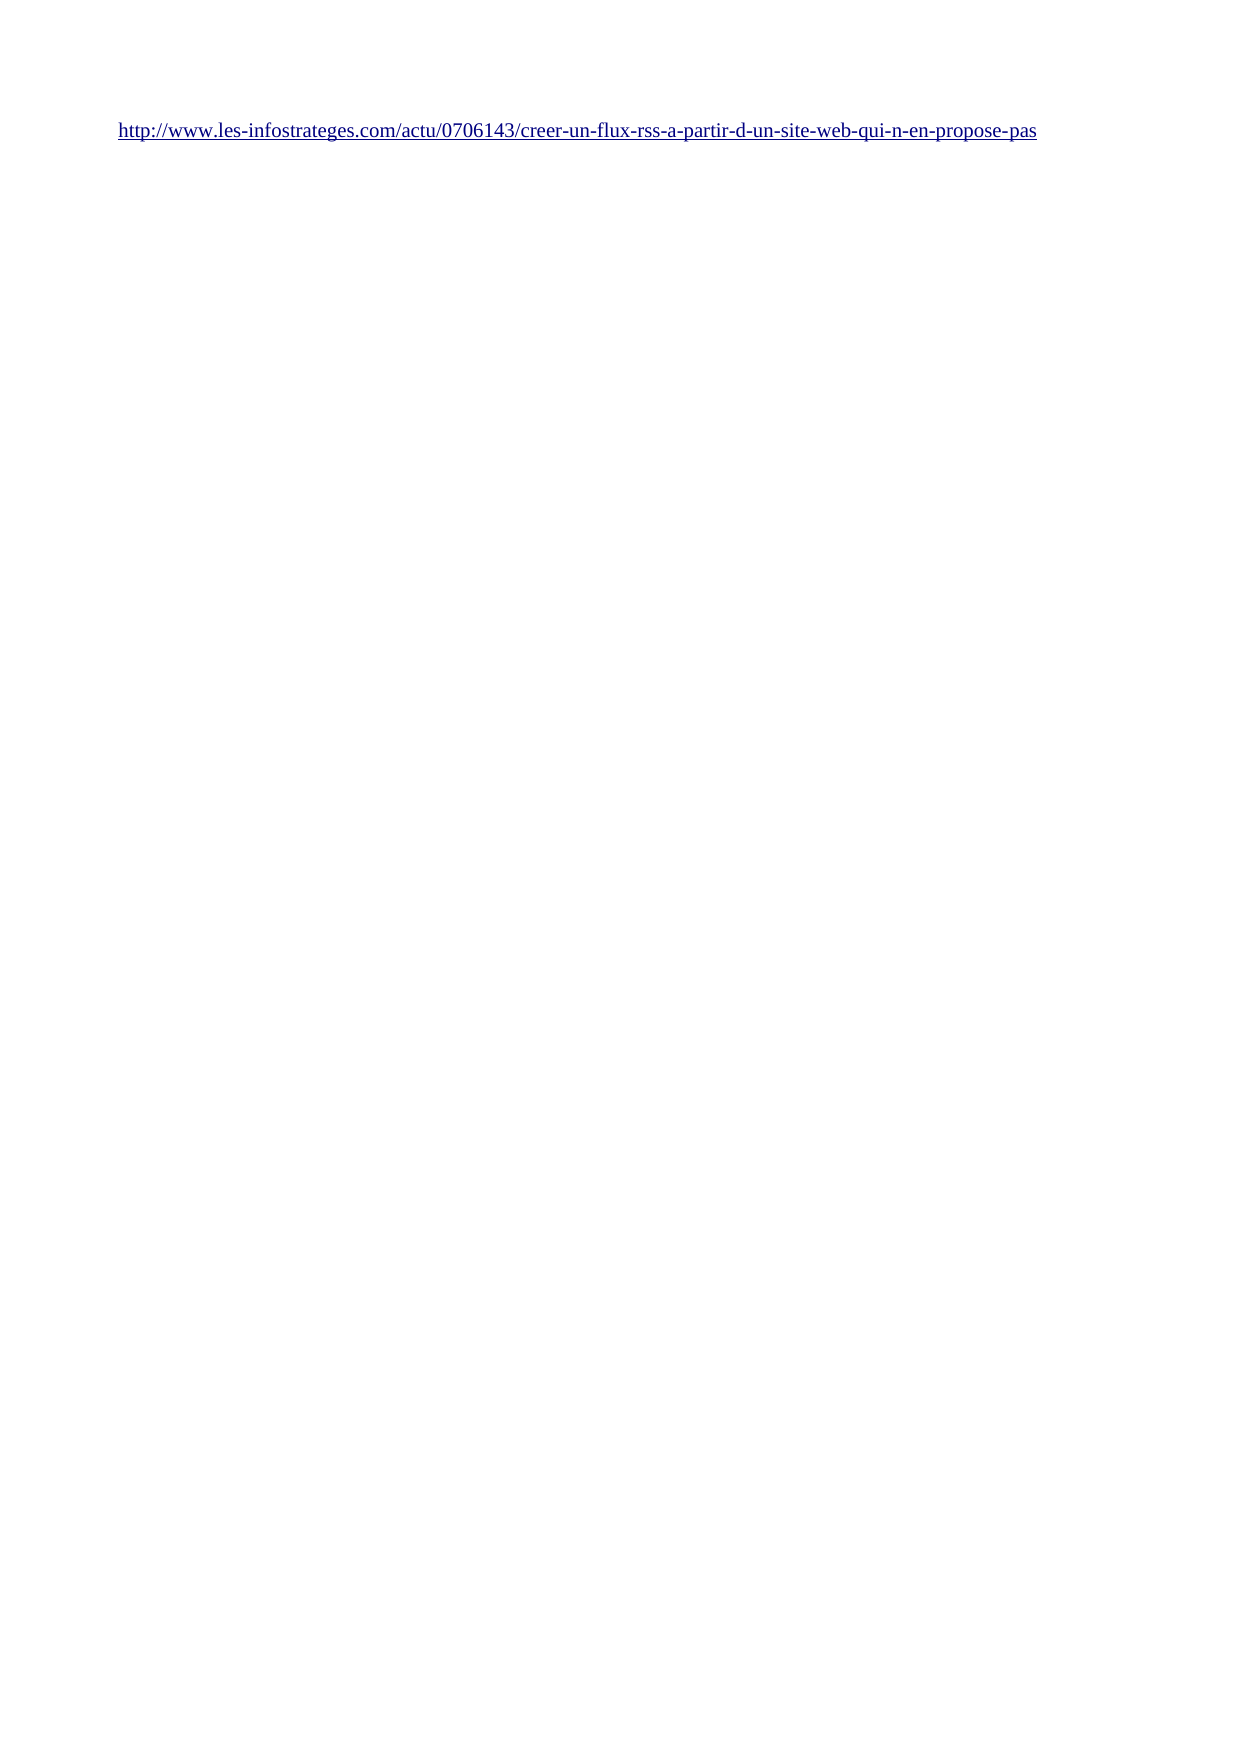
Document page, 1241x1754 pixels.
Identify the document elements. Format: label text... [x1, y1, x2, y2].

text http://www.les-infostrateges.com/actu/0706143/creer-un-flux-rss-a-partir-d-un-site-web-qui-n-en-propose-pas [118, 118, 1122, 142]
